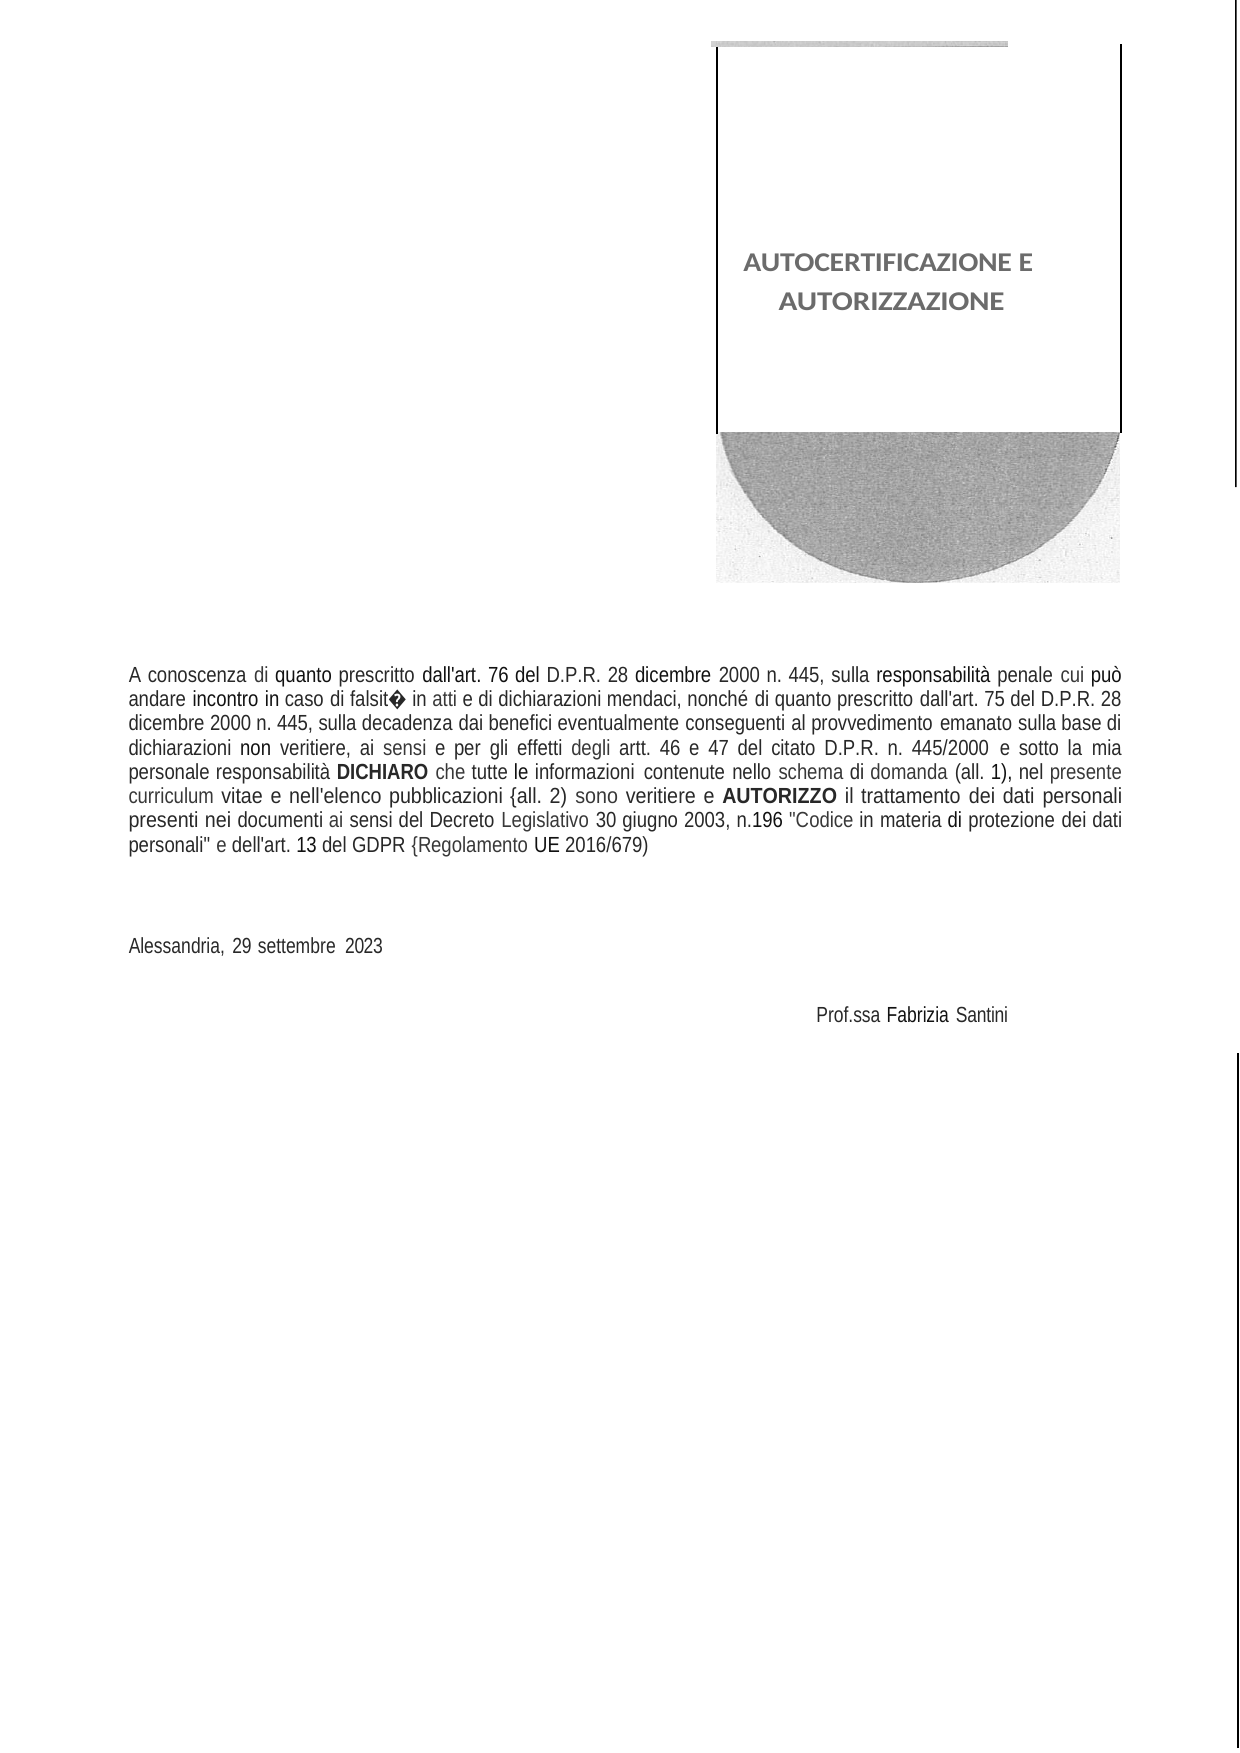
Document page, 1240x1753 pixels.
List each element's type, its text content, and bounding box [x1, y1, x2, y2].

text Prof.ssa Fabrizia Santini [816, 1002, 1181, 1027]
text A conoscenza di quanto prescritto dall'art. 76 del D.P.R. 28 dicembre 2000 n. 445, sulla responsabilità penale cui può andare incontro in caso di falsit� in atti e di dichiarazioni mendaci, nonché di quanto prescritto dall'art. 75 del D.P.R. 28 dicembre 2000 n. 445, sulla decadenza dai benefici eventualmente conseguenti al provvedimento emanato sulla base di dichiarazioni non veritiere, ai sensi e per gli effetti degli artt. 46 e 47 del citato D.P.R. n. 445/2000 e sotto la mia personale responsabilità DICHIARO che tutte le informazioni contenute nello schema di domanda (all. 1), nel presente curriculum vitae e nell'elenco pubblicazioni {all. 2) sono veritiere e AUTORIZZO il trattamento dei dati personali presenti nei documenti ai sensi del Decreto Legislativo 30 giugno 2003, n.196 "Codice in materia di protezione dei dati personali" e dell'art. 13 del GDPR {Regolamento UE 2016/679) [128, 663, 1122, 857]
text Alessandria, 29 settembre 2023 [128, 933, 1181, 958]
